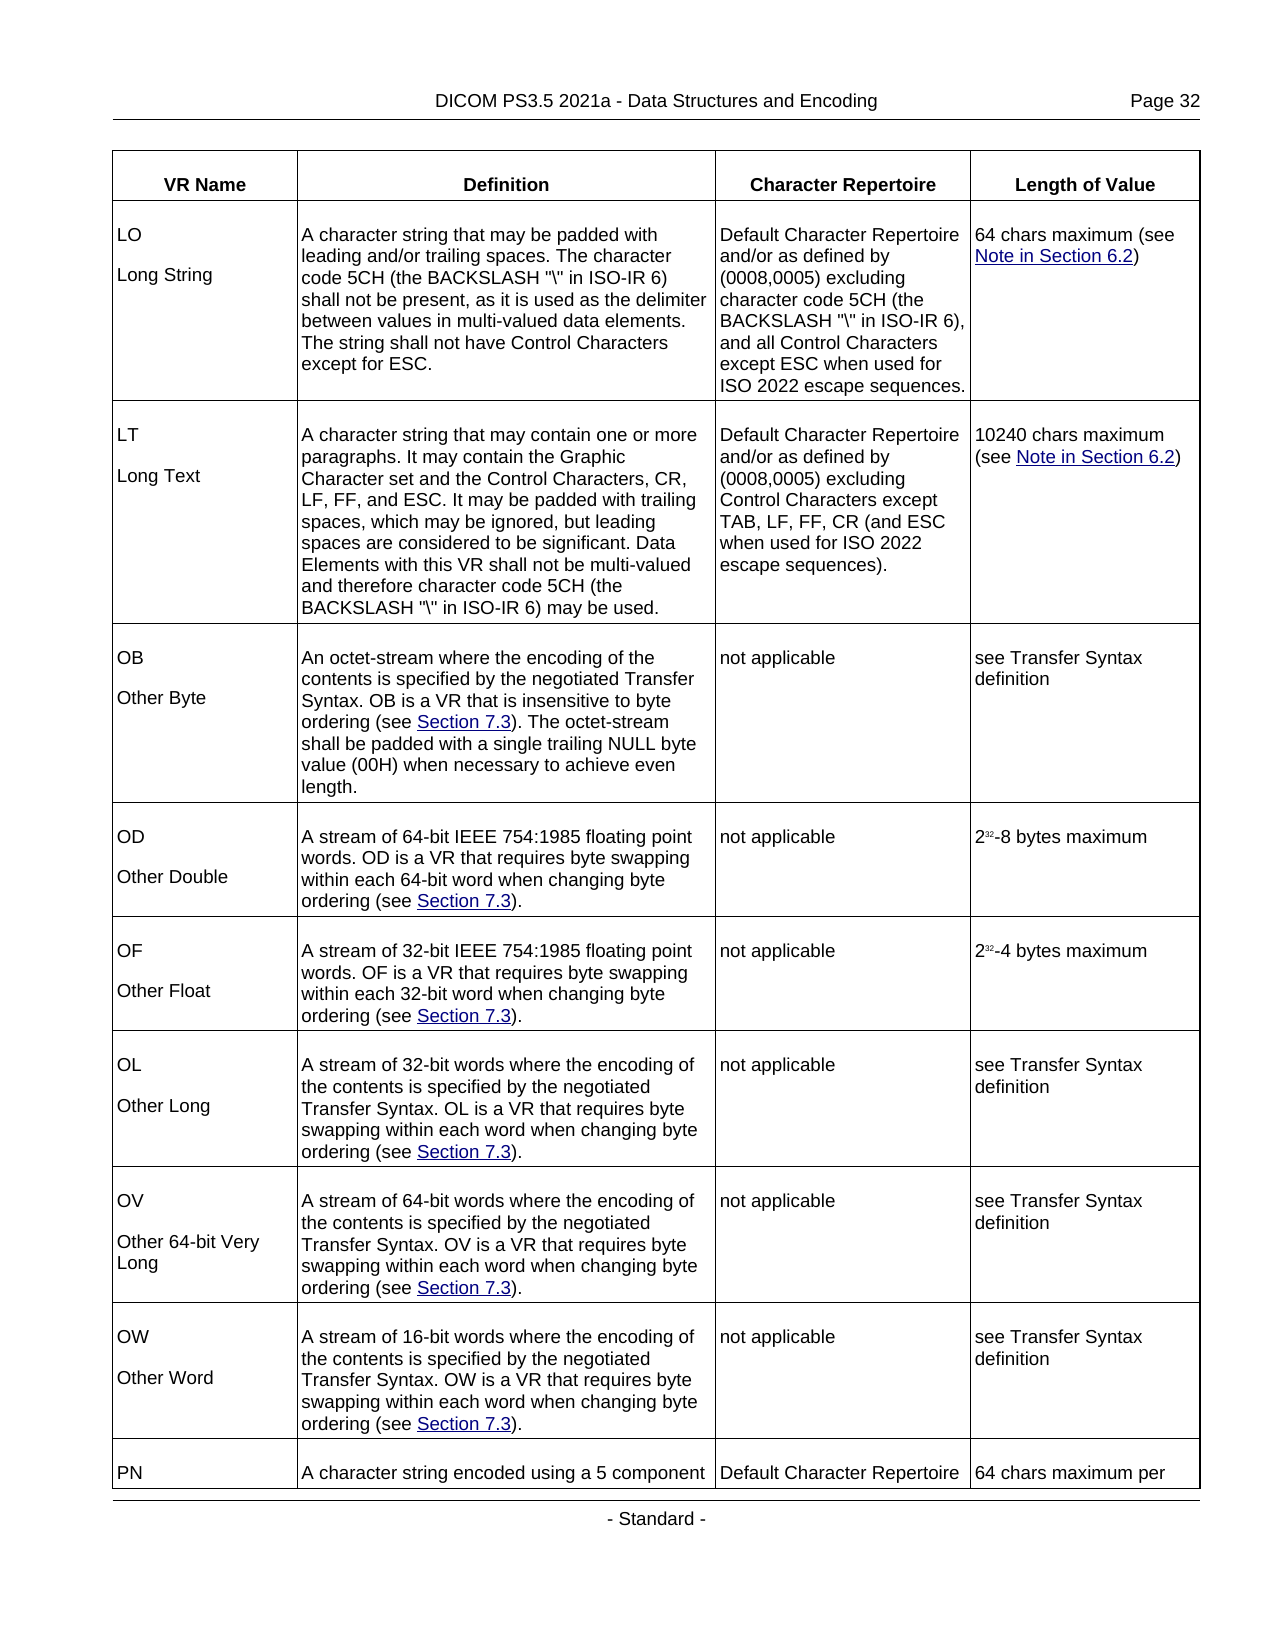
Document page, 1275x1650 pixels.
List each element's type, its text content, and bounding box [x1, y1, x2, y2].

table_cell OW Other Word [113, 1303, 297, 1438]
table_cell A stream of 64-bit words where the encoding of the contents is specified by the negotiated Transfer Syntax. OV is a VR that requires byte swapping within each word when changing byte ordering (see Section 7.3). [298, 1167, 715, 1302]
table_cell not applicable [716, 917, 970, 1030]
table_cell 232-4 bytes maximum [971, 917, 1199, 1030]
table_header Character Repertoire [716, 151, 970, 200]
table_cell 10240 chars maximum (see Note in Section 6.2) [971, 401, 1199, 622]
table_cell A stream of 16-bit words where the encoding of the contents is specified by the negotiated Transfer Syntax. OW is a VR that requires byte swapping within each word when changing byte ordering (see Section 7.3). [298, 1303, 715, 1438]
table_cell not applicable [716, 624, 970, 802]
table_cell 64 chars maximum per [971, 1439, 1199, 1488]
table_header VR Name [113, 151, 297, 200]
table_cell OV Other 64-bit Very Long [113, 1167, 297, 1302]
table_cell 232-8 bytes maximum [971, 803, 1199, 916]
table_cell A character string that may be padded with leading and/or trailing spaces. The character code 5CH (the BACKSLASH "\" in ISO-IR 6) shall not be present, as it is used as the delimiter between values in multi-valued data elements. The string shall not have Control Characters except for ESC. [298, 201, 715, 400]
table_cell see Transfer Syntax definition [971, 1303, 1199, 1438]
table_header Definition [298, 151, 715, 200]
table_cell not applicable [716, 1031, 970, 1166]
table_header Length of Value [971, 151, 1199, 200]
table_cell A stream of 64-bit IEEE 754:1985 floating point words. OD is a VR that requires byte swapping within each 64-bit word when changing byte ordering (see Section 7.3). [298, 803, 715, 916]
table_cell A character string that may contain one or more paragraphs. It may contain the Graphic Character set and the Control Characters, CR, LF, FF, and ESC. It may be padded with trailing spaces, which may be ignored, but leading spaces are considered to be significant. Data Elements with this VR shall not be multi-valued and therefore character code 5CH (the BACKSLASH "\" in ISO-IR 6) may be used. [298, 401, 715, 622]
table_cell 64 chars maximum (see Note in Section 6.2) [971, 201, 1199, 400]
table_cell A character string encoded using a 5 component [298, 1439, 715, 1488]
table_cell not applicable [716, 1167, 970, 1302]
table_cell OB Other Byte [113, 624, 297, 802]
table_cell OF Other Float [113, 917, 297, 1030]
table_cell not applicable [716, 803, 970, 916]
table_cell see Transfer Syntax definition [971, 1031, 1199, 1166]
table_cell An octet-stream where the encoding of the contents is specified by the negotiated Transfer Syntax. OB is a VR that is insensitive to byte ordering (see Section 7.3). The octet-stream shall be padded with a single trailing NULL byte value (00H) when necessary to achieve even length. [298, 624, 715, 802]
table_cell LO Long String [113, 201, 297, 400]
table_cell OL Other Long [113, 1031, 297, 1166]
table_cell A stream of 32-bit words where the encoding of the contents is specified by the negotiated Transfer Syntax. OL is a VR that requires byte swapping within each word when changing byte ordering (see Section 7.3). [298, 1031, 715, 1166]
table_cell Default Character Repertoire [716, 1439, 970, 1488]
table_cell OD Other Double [113, 803, 297, 916]
table_cell A stream of 32-bit IEEE 754:1985 floating point words. OF is a VR that requires byte swapping within each 32-bit word when changing byte ordering (see Section 7.3). [298, 917, 715, 1030]
table_cell LT Long Text [113, 401, 297, 622]
table_cell Default Character Repertoire and/or as defined by (0008,0005) excluding character code 5CH (the BACKSLASH "\" in ISO-IR 6), and all Control Characters except ESC when used for ISO 2022 escape sequences. [716, 201, 970, 400]
table_cell see Transfer Syntax definition [971, 1167, 1199, 1302]
table_cell see Transfer Syntax definition [971, 624, 1199, 802]
table_cell not applicable [716, 1303, 970, 1438]
table_cell Default Character Repertoire and/or as defined by (0008,0005) excluding Control Characters except TAB, LF, FF, CR (and ESC when used for ISO 2022 escape sequences). [716, 401, 970, 622]
table_cell PN [113, 1439, 297, 1488]
